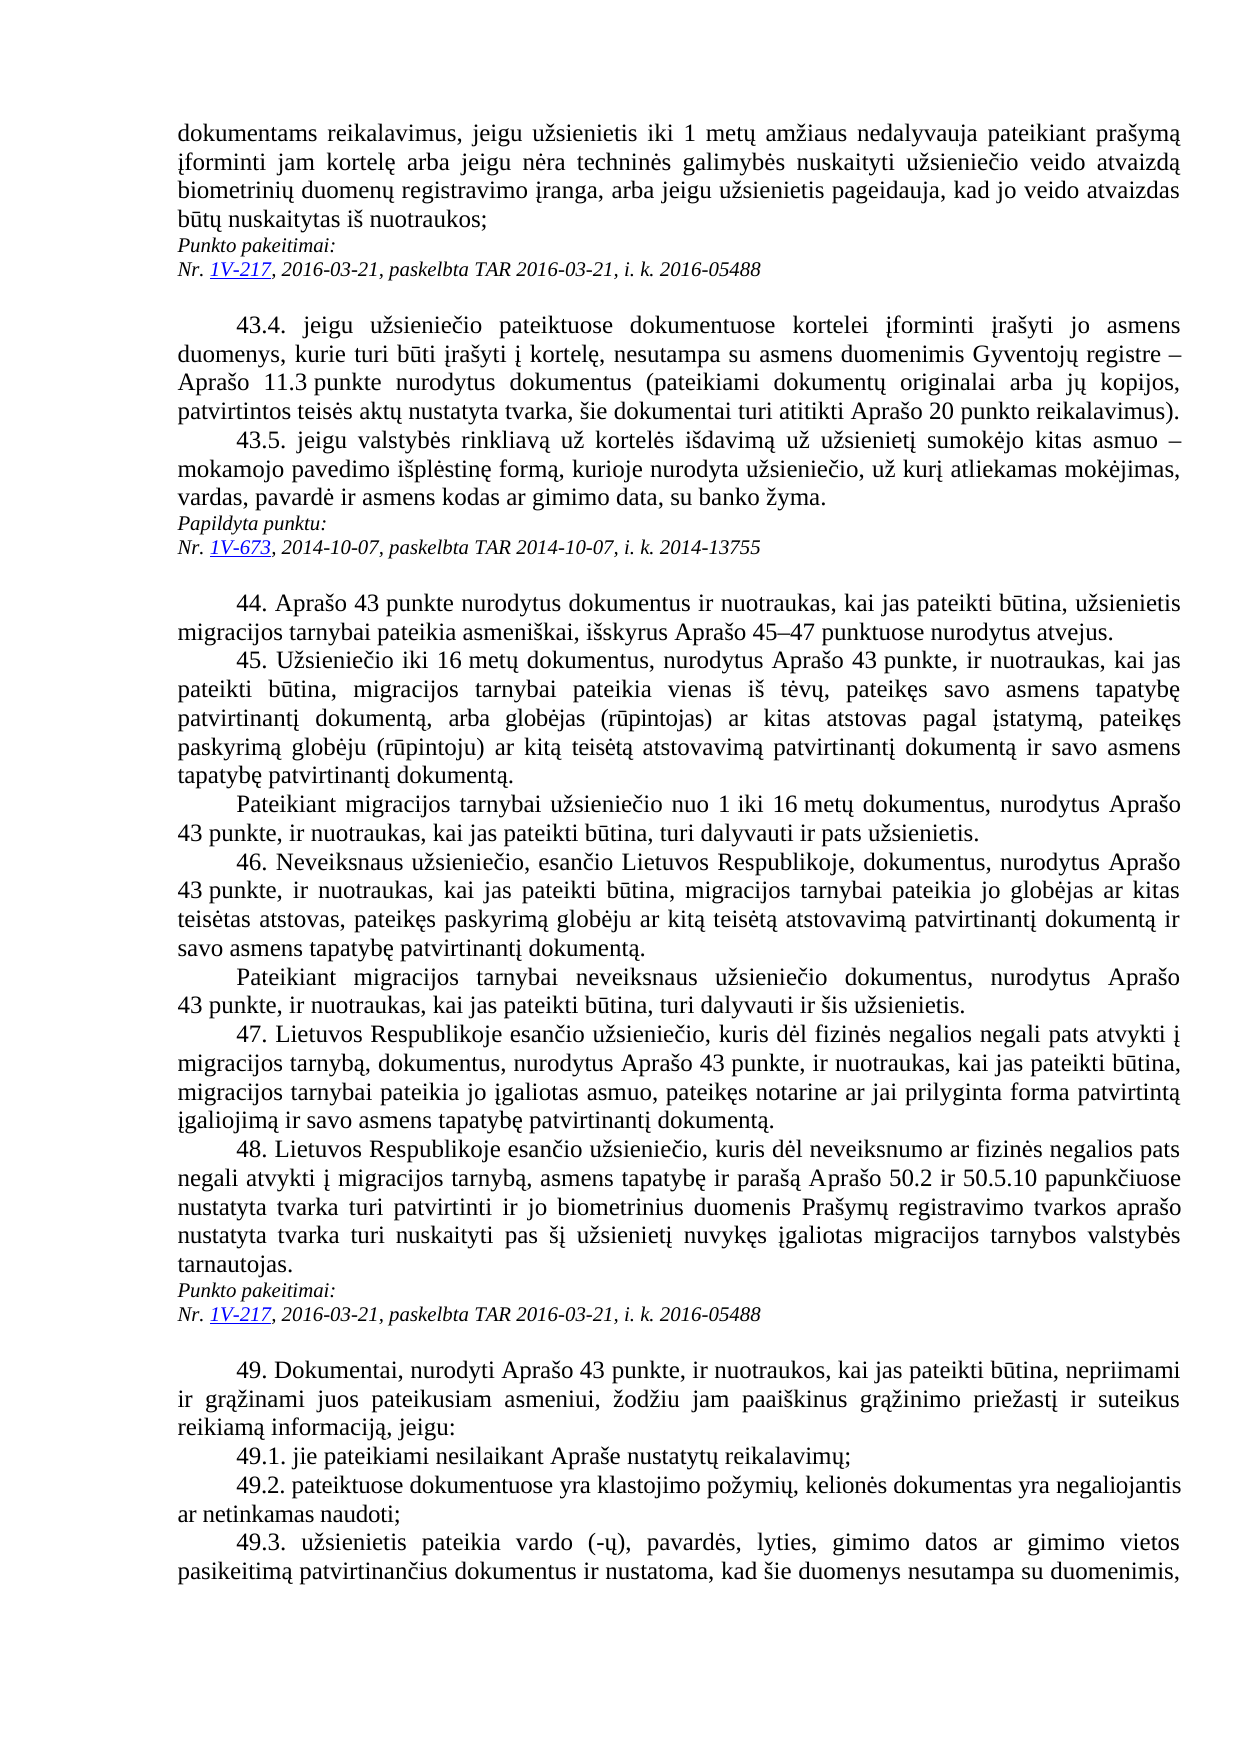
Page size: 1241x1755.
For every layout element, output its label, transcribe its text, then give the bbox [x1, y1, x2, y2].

text Papildyta punktu: [177, 511, 1181, 535]
text 43.5. jeigu valstybės rinkliavą už kortelės išdavimą už užsienietį sumokėjo kitas asmuo – mokamojo pavedimo išplėstinę formą, kurioje nurodyta užsieniečio, už kurį atliekamas mokėjimas, vardas, pavardė ir asmens kodas ar gimimo data, su banko žyma. [177, 425, 1181, 511]
text Pateikiant migracijos tarnybai neveiksnaus užsieniečio dokumentus, nurodytus Aprašo 43 punkte, ir nuotraukas, kai jas pateikti būtina, turi dalyvauti ir šis užsienietis. [177, 962, 1181, 1019]
text 45. Užsieniečio iki 16 metų dokumentus, nurodytus Aprašo 43 punkte, ir nuotraukas, kai jas pateikti būtina, migracijos tarnybai pateikia vienas iš tėvų, pateikęs savo asmens tapatybę patvirtinantį dokumentą, arba globėjas (rūpintojas) ar kitas atstovas pagal įstatymą, pateikęs paskyrimą globėju (rūpintoju) ar kitą teisėtą atstovavimą patvirtinantį dokumentą ir savo asmens tapatybę patvirtinantį dokumentą. [177, 646, 1181, 789]
text 46. Neveiksnaus užsieniečio, esančio Lietuvos Respublikoje, dokumentus, nurodytus Aprašo 43 punkte, ir nuotraukas, kai jas pateikti būtina, migracijos tarnybai pateikia jo globėjas ar kitas teisėtas atstovas, pateikęs paskyrimą globėju ar kitą teisėtą atstovavimą patvirtinantį dokumentą ir savo asmens tapatybę patvirtinantį dokumentą. [177, 847, 1181, 962]
text Nr. 1V-217, 2016-03-21, paskelbta TAR 2016-03-21, i. k. 2016-05488 [177, 257, 1181, 281]
text 44. Aprašo 43 punkte nurodytus dokumentus ir nuotraukas, kai jas pateikti būtina, užsienietis migracijos tarnybai pateikia asmeniškai, išskyrus Aprašo 45–47 punktuose nurodytus atvejus. [177, 588, 1181, 646]
text 49. Dokumentai, nurodyti Aprašo 43 punkte, ir nuotraukos, kai jas pateikti būtina, nepriimami ir grąžinami juos pateikusiam asmeniui, žodžiu jam paaiškinus grąžinimo priežastį ir suteikus reikiamą informaciją, jeigu: [177, 1355, 1181, 1441]
text 49.2. pateiktuose dokumentuose yra klastojimo požymių, kelionės dokumentas yra negaliojantis ar netinkamas naudoti; [177, 1470, 1181, 1527]
text Nr. 1V-217, 2016-03-21, paskelbta TAR 2016-03-21, i. k. 2016-05488 [177, 1302, 1181, 1326]
text 49.1. jie pateikiami nesilaikant Apraše nustatytų reikalavimų; [177, 1441, 1181, 1470]
text 48. Lietuvos Respublikoje esančio užsieniečio, kuris dėl neveiksnumo ar fizinės negalios pats negali atvykti į migracijos tarnybą, asmens tapatybę ir parašą Aprašo 50.2 ir 50.5.10 papunkčiuose nustatyta tvarka turi patvirtinti ir jo biometrinius duomenis Prašymų registravimo tvarkos aprašo nustatyta tvarka turi nuskaityti pas šį užsienietį nuvykęs įgaliotas migracijos tarnybos valstybės tarnautojas. [177, 1134, 1181, 1278]
text Nr. 1V-673, 2014-10-07, paskelbta TAR 2014-10-07, i. k. 2014-13755 [177, 535, 1181, 559]
text Pateikiant migracijos tarnybai užsieniečio nuo 1 iki 16 metų dokumentus, nurodytus Aprašo 43 punkte, ir nuotraukas, kai jas pateikti būtina, turi dalyvauti ir pats užsienietis. [177, 789, 1181, 847]
text Punkto pakeitimai: [177, 233, 1181, 257]
text 49.3. užsienietis pateikia vardo (-ų), pavardės, lyties, gimimo datos ar gimimo vietos pasikeitimą patvirtinančius dokumentus ir nustatoma, kad šie duomenys nesutampa su duomenimis, [177, 1527, 1181, 1585]
text 47. Lietuvos Respublikoje esančio užsieniečio, kuris dėl fizinės negalios negali pats atvykti į migracijos tarnybą, dokumentus, nurodytus Aprašo 43 punkte, ir nuotraukas, kai jas pateikti būtina, migracijos tarnybai pateikia jo įgaliotas asmuo, pateikęs notarine ar jai prilyginta forma patvirtintą įgaliojimą ir savo asmens tapatybę patvirtinantį dokumentą. [177, 1019, 1181, 1134]
text dokumentams reikalavimus, jeigu užsienietis iki 1 metų amžiaus nedalyvauja pateikiant prašymą įforminti jam kortelę arba jeigu nėra techninės galimybės nuskaityti užsieniečio veido atvaizdą biometrinių duomenų registravimo įranga, arba jeigu užsienietis pageidauja, kad jo veido atvaizdas būtų nuskaitytas iš nuotraukos; [177, 118, 1181, 233]
text Punkto pakeitimai: [177, 1278, 1181, 1302]
text 43.4. jeigu užsieniečio pateiktuose dokumentuose kortelei įforminti įrašyti jo asmens duomenys, kurie turi būti įrašyti į kortelę, nesutampa su asmens duomenimis Gyventojų registre – Aprašo 11.3 punkte nurodytus dokumentus (pateikiami dokumentų originalai arba jų kopijos, patvirtintos teisės aktų nustatyta tvarka, šie dokumentai turi atitikti Aprašo 20 punkto reikalavimus). [177, 310, 1181, 425]
